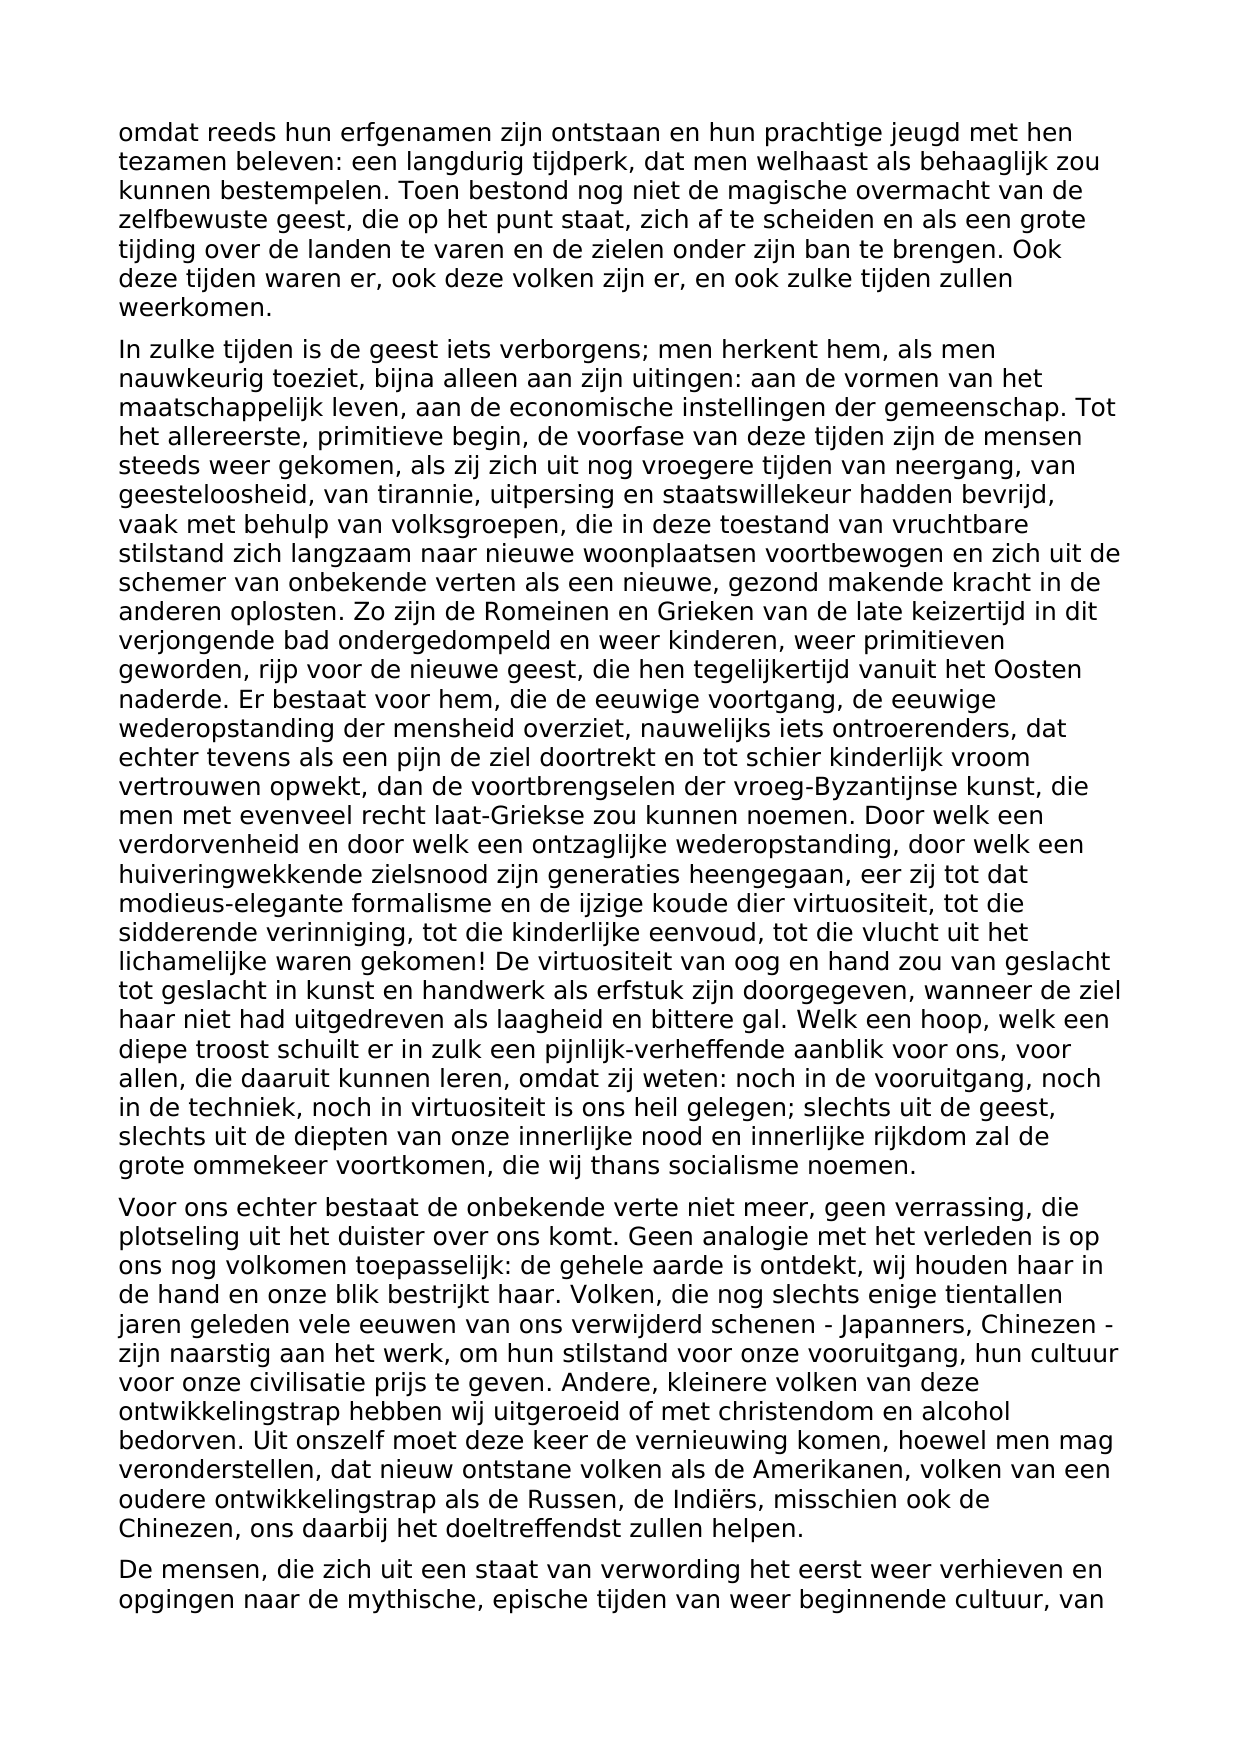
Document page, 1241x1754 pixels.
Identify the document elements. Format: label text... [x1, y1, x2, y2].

text In zulke tijden is de geest iets verborgens; men herkent hem, als men nauwkeurig toeziet, bijna alleen aan zijn uitingen: aan de vormen van het maatschappelijk leven, aan de economische instellingen der gemeenschap. Tot het allereerste, primitieve begin, de voorfase van deze tijden zijn de mensen steeds weer gekomen, als zij zich uit nog vroegere tijden van neergang, van geesteloosheid, van tirannie, uitpersing en staatswillekeur hadden bevrijd, vaak met behulp van volksgroepen, die in deze toestand van vruchtbare stilstand zich langzaam naar nieuwe woonplaatsen voortbewogen en zich uit de schemer van onbekende verten als een nieuwe, gezond makende kracht in de anderen oplosten. Zo zijn de Romeinen en Grieken van de late keizertijd in dit verjongende bad ondergedompeld en weer kinderen, weer primitieven geworden, rijp voor de nieuwe geest, die hen tegelijkertijd vanuit het Oosten naderde. Er bestaat voor hem, die de eeuwige voortgang, de eeuwige wederopstanding der mensheid overziet, nauwelijks iets ontroerenders, dat echter tevens als een pijn de ziel doortrekt en tot schier kinderlijk vroom vertrouwen opwekt, dan de voortbrengselen der vroeg-Byzantijnse kunst, die men met evenveel recht laat-Griekse zou kunnen noemen. Door welk een verdorvenheid en door welk een ontzaglijke wederopstanding, door welk een huiveringwekkende zielsnood zijn generaties heengegaan, eer zij tot dat modieus-elegante formalisme en de ijzige koude dier virtuositeit, tot die sidderende verinniging, tot die kinderlijke eenvoud, tot die vlucht uit het lichamelijke waren gekomen! De virtuositeit van oog en hand zou van geslacht tot geslacht in kunst en handwerk als erfstuk zijn doorgegeven, wanneer de ziel haar niet had uitgedreven als laagheid en bittere gal. Welk een hoop, welk een diepe troost schuilt er in zulk een pijnlijk-verheffende aanblik voor ons, voor allen, die daaruit kunnen leren, omdat zij weten: noch in de vooruitgang, noch in de techniek, noch in virtuositeit is ons heil gelegen; slechts uit de geest, slechts uit de diepten van onze innerlijke nood en innerlijke rijkdom zal de grote ommekeer voortkomen, die wij thans socialisme noemen. [118, 335, 1122, 1181]
text omdat reeds hun erfgenamen zijn ontstaan en hun prachtige jeugd met hen tezamen beleven: een langdurig tijdperk, dat men welhaast als behaaglijk zou kunnen bestempelen. Toen bestond nog niet de magische overmacht van de zelfbewuste geest, die op het punt staat, zich af te scheiden en als een grote tijding over de landen te varen en de zielen onder zijn ban te brengen. Ook deze tijden waren er, ook deze volken zijn er, en ook zulke tijden zullen weerkomen. [118, 118, 1122, 322]
text De mensen, die zich uit een staat van verwording het eerst weer verhieven en opgingen naar de mythische, epische tijden van weer beginnende cultuur, van [118, 1556, 1122, 1614]
text Voor ons echter bestaat de onbekende verte niet meer, geen verrassing, die plotseling uit het duister over ons komt. Geen analogie met het verleden is op ons nog volkomen toepasselijk: de gehele aarde is ontdekt, wij houden haar in de hand en onze blik bestrijkt haar. Volken, die nog slechts enige tientallen jaren geleden vele eeuwen van ons verwijderd schenen - Japanners, Chinezen - zijn naarstig aan het werk, om hun stilstand voor onze vooruitgang, hun cultuur voor onze civilisatie prijs te geven. Andere, kleinere volken van deze ontwikkelingstrap hebben wij uitgeroeid of met christendom en alcohol bedorven. Uit onszelf moet deze keer de vernieuwing komen, hoewel men mag veronderstellen, dat nieuw ontstane volken als de Amerikanen, volken van een oudere ontwikkelingstrap als de Russen, de Indiërs, misschien ook de Chinezen, ons daarbij het doeltreffendst zullen helpen. [118, 1193, 1122, 1543]
